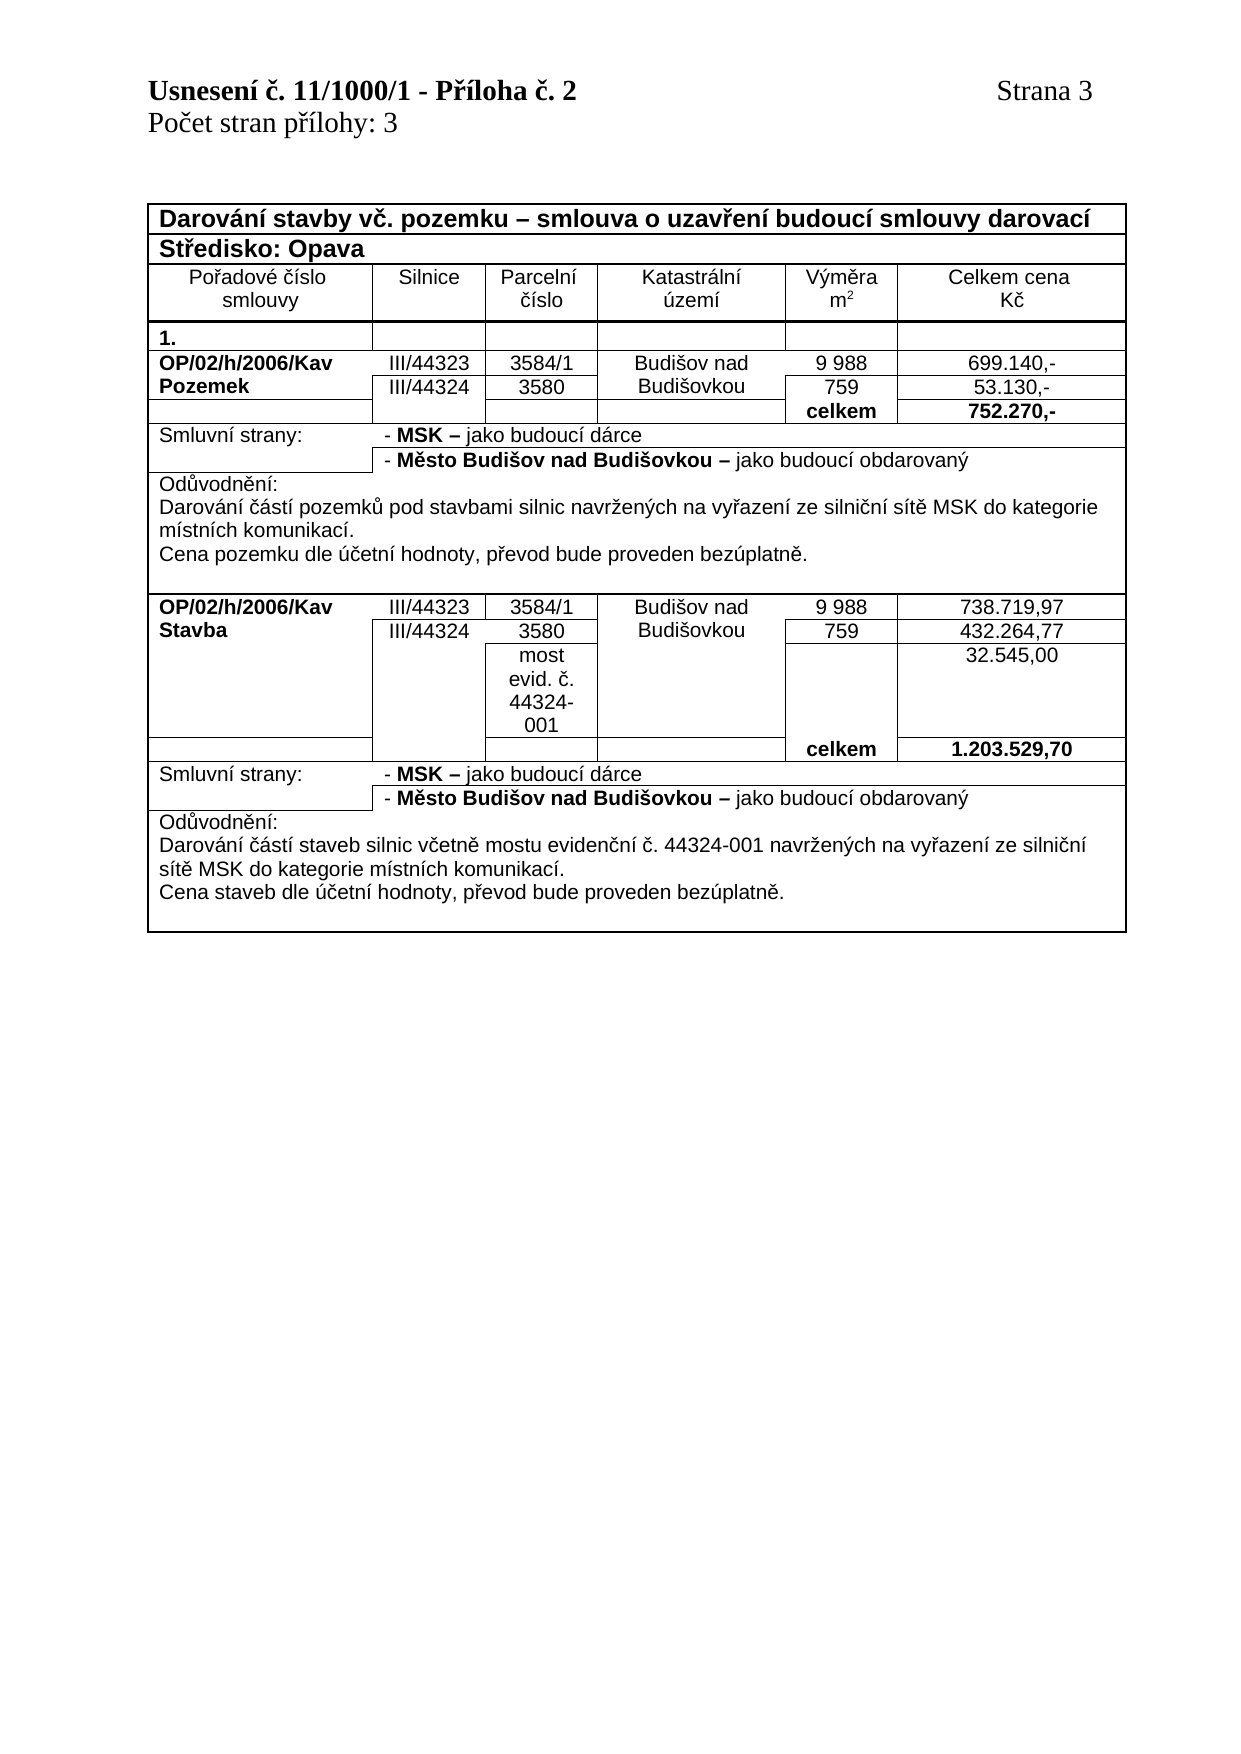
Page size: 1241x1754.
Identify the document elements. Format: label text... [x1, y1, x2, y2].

table_cell OP/02/h/2006/Kav Stavba [149, 595, 373, 737]
table_header 9 988 [785, 595, 897, 618]
table_cell [786, 323, 897, 350]
table_cell [486, 323, 597, 350]
table_cell [486, 400, 597, 423]
table_cell Středisko: Opava [149, 235, 1125, 263]
table_cell 759 [786, 376, 897, 399]
table_cell OP/02/h/2006/Kav Pozemek [149, 351, 373, 399]
table_cell Pořadové číslo smlouvy [149, 265, 372, 320]
table_cell 759 [786, 620, 897, 643]
table_cell Smluvní strany: [149, 762, 373, 809]
table_cell Celkem cena Kč [898, 265, 1125, 320]
table_cell most evid. č. 44324-001 [486, 644, 597, 737]
table_cell [786, 644, 897, 737]
table_cell celkem [786, 399, 897, 423]
table_cell - Město Budišov nad Budišovkou – jako budoucí obdarovaný [373, 448, 1125, 472]
table_header Darování stavby vč. pozemku – smlouva o uzavření budoucí smlouvy darovací [149, 205, 1125, 233]
table_cell 1.203.529,70 [898, 738, 1125, 761]
table_header 3580 [485, 620, 597, 643]
table_cell 432.264,77 [898, 620, 1125, 643]
table_cell - Město Budišov nad Budišovkou – jako budoucí obdarovaný [373, 786, 1125, 809]
table_header - MSK – jako budoucí dárce [373, 424, 1125, 447]
table_header - MSK – jako budoucí dárce [373, 762, 1125, 785]
table_cell [486, 738, 597, 761]
table_cell Odůvodnění: Darování částí staveb silnic včetně mostu evidenční č. 44324-001 navržených na vyřazení ze silniční sítě MSK do kategorie místních komunikací. Cena staveb dle účetní hodnoty, převod bude proveden bezúplatně. [149, 810, 1125, 931]
table_cell 752.270,- [898, 400, 1125, 423]
table_header 9 988 [785, 351, 897, 374]
table_cell Budišov nad Budišovkou [598, 595, 785, 737]
table_cell [149, 400, 372, 423]
table_cell [598, 323, 785, 350]
table_header III/44323 [373, 351, 485, 374]
table_cell III/44324 [373, 620, 485, 737]
table_cell 32.545,00 [898, 644, 1125, 737]
table_cell [598, 400, 785, 423]
table_header 3584/1 [486, 595, 597, 618]
table_cell Silnice [373, 265, 485, 320]
table_cell celkem [786, 737, 897, 761]
table_cell [898, 323, 1125, 350]
table_cell Výměra m2 [786, 265, 897, 320]
table_header 699.140,- [898, 351, 1125, 374]
table_cell [598, 738, 785, 761]
table_cell 3580 [486, 376, 597, 399]
table_cell Smluvní strany: [149, 424, 373, 472]
table_cell Budišov nad Budišovkou [598, 351, 785, 399]
table_cell [149, 738, 372, 761]
table_cell 1. [149, 323, 372, 350]
table_cell Katastrální území [598, 265, 785, 320]
table_header III/44323 [373, 595, 485, 618]
table_header 3584/1 [486, 351, 597, 374]
table_cell Parcelní číslo [486, 265, 597, 320]
table_cell [373, 737, 485, 761]
table_cell [373, 399, 485, 423]
table_cell Odůvodnění: Darování částí pozemků pod stavbami silnic navržených na vyřazení ze silniční sítě MSK do kategorie místních komunikací. Cena pozemku dle účetní hodnoty, převod bude proveden bezúplatně. [149, 472, 1125, 593]
table_cell 53.130,- [898, 376, 1125, 399]
table_cell III/44324 [373, 376, 485, 399]
table_cell [373, 323, 485, 350]
table_header 738.719,97 [898, 595, 1125, 618]
